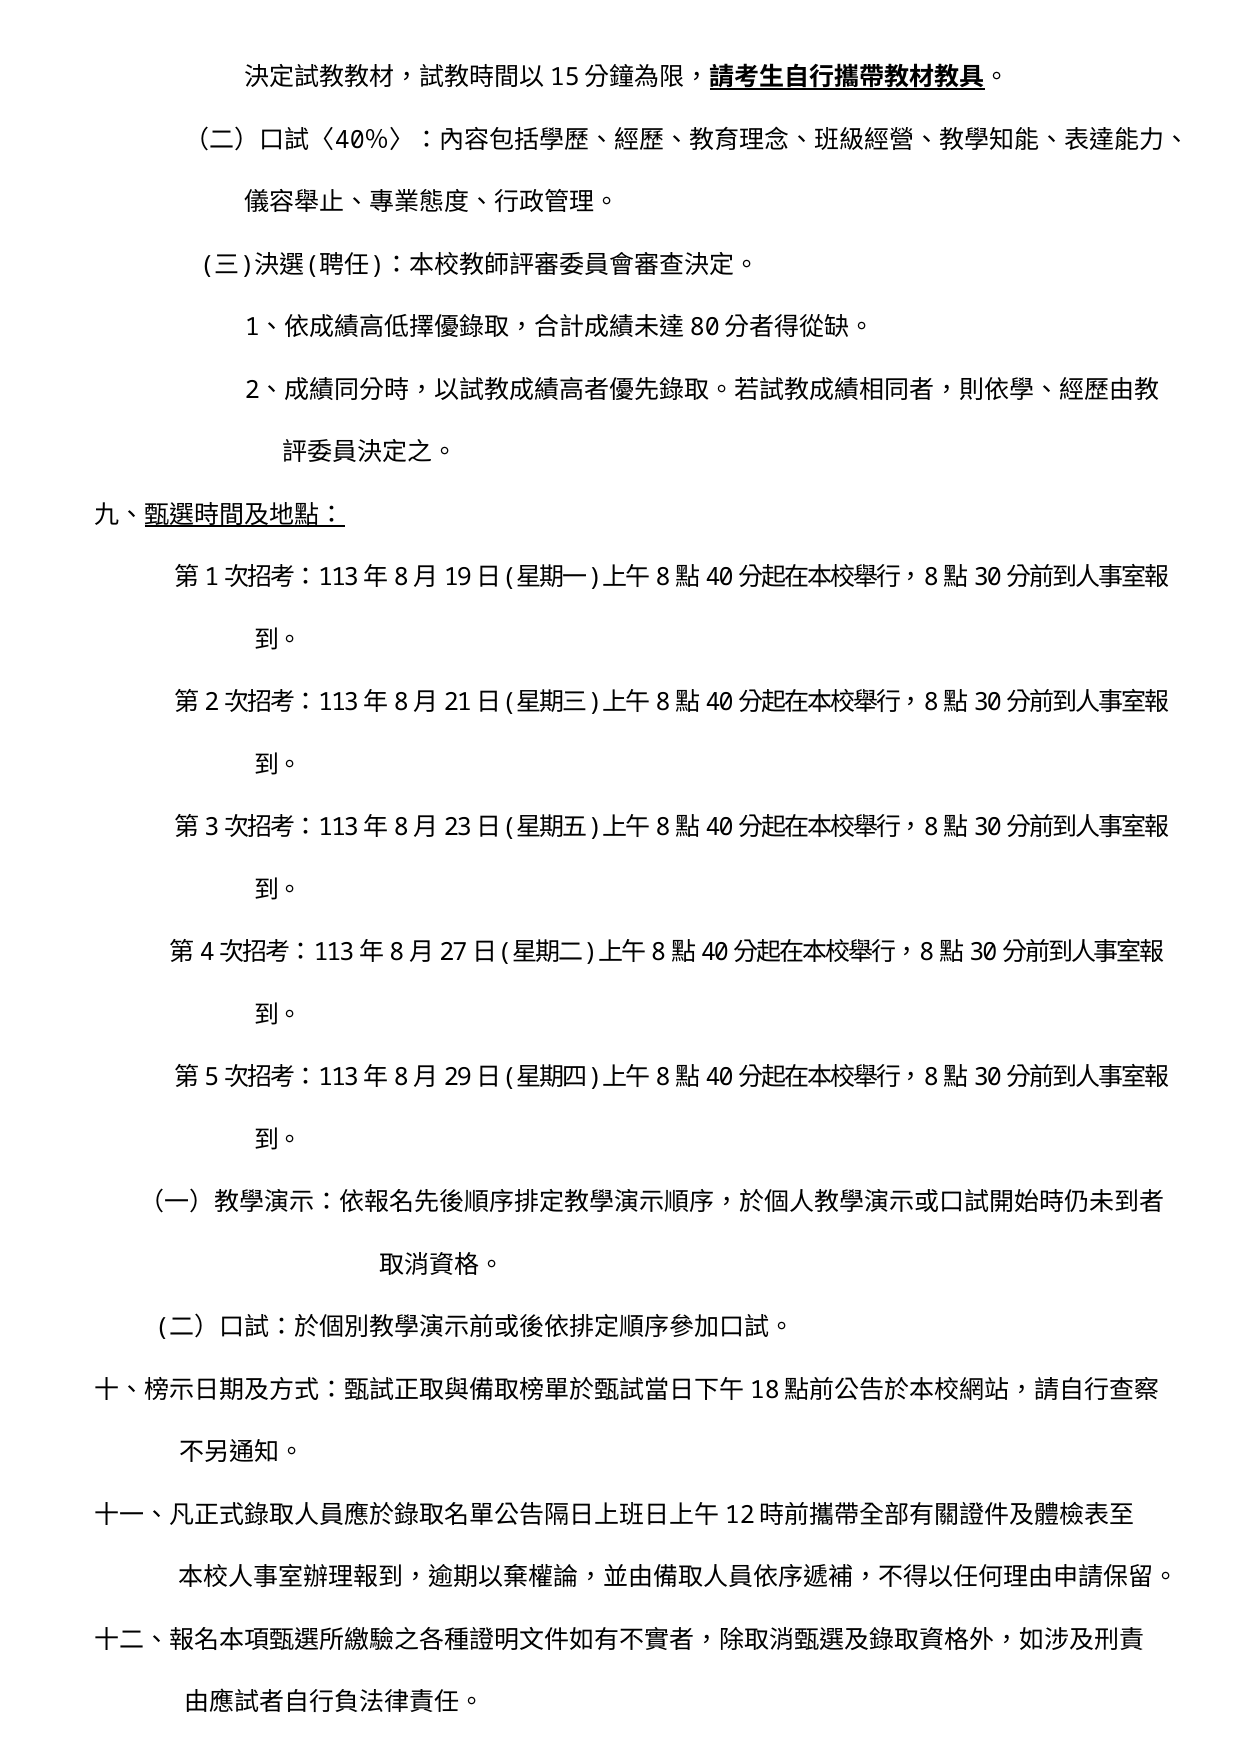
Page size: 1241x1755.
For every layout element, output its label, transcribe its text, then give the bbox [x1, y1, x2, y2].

text 九、甄選時間及地點： [94, 471, 1181, 533]
text 十二、報名本項甄選所繳驗之各種證明文件如有不實者，除取消甄選及錄取資格外，如涉及刑責 [94, 1596, 1181, 1658]
text 本校人事室辦理報到，逾期以棄權論，並由備取人員依序遞補，不得以任何理由申請保留。 [88, 1533, 1181, 1596]
text 十一、凡正式錄取人員應於錄取名單公告隔日上班日上午12時前攜帶全部有關證件及體檢表至 [94, 1471, 1181, 1533]
text 由應試者自行負法律責任。 [94, 1658, 1181, 1721]
text 2、成績同分時，以試教成績高者優先錄取。若試教成績相同者，則依學、經歷由教評委員決定之。 [244, 346, 1181, 471]
text （二）口試〈40％〉：內容包括學歷、經歷、教育理念、班級經營、教學知能、表達能力、儀容舉止、專業態度、行政管理。 [94, 96, 1181, 221]
text 第1次招考：113年8月19日(星期一)上午8點40分起在本校舉行，8點30分前到人事室報到。 [94, 533, 1181, 658]
text (二）口試：於個別教學演示前或後依排定順序參加口試。 [94, 1283, 1181, 1346]
text (三)決選(聘任)：本校教師評審委員會審查決定。 [94, 221, 1181, 283]
text 不另通知。 [89, 1408, 1181, 1471]
text 第5次招考：113年8月29日(星期四)上午8點40分起在本校舉行，8點30分前到人事室報到。 [94, 1033, 1181, 1158]
text 取消資格。 [94, 1221, 1181, 1283]
text 決定試教教材，試教時間以15分鐘為限，請考生自行攜帶教材教具。 [94, 33, 1181, 96]
text 第4次招考：113年8月27日(星期二)上午8點40分起在本校舉行，8點30分前到人事室報到。 [94, 908, 1181, 1033]
text 1、依成績高低擇優錄取，合計成績未達80分者得從缺。 [94, 283, 1181, 346]
text 十、榜示日期及方式：甄試正取與備取榜單於甄試當日下午18點前公告於本校網站，請自行查察 [94, 1346, 1181, 1408]
text （一）教學演示：依報名先後順序排定教學演示順序，於個人教學演示或口試開始時仍未到者 [94, 1158, 1181, 1221]
text 第2次招考：113年8月21日(星期三)上午8點40分起在本校舉行，8點30分前到人事室報到。 [94, 658, 1181, 783]
text 第3次招考：113年8月23日(星期五)上午8點40分起在本校舉行，8點30分前到人事室報到。 [94, 783, 1181, 908]
